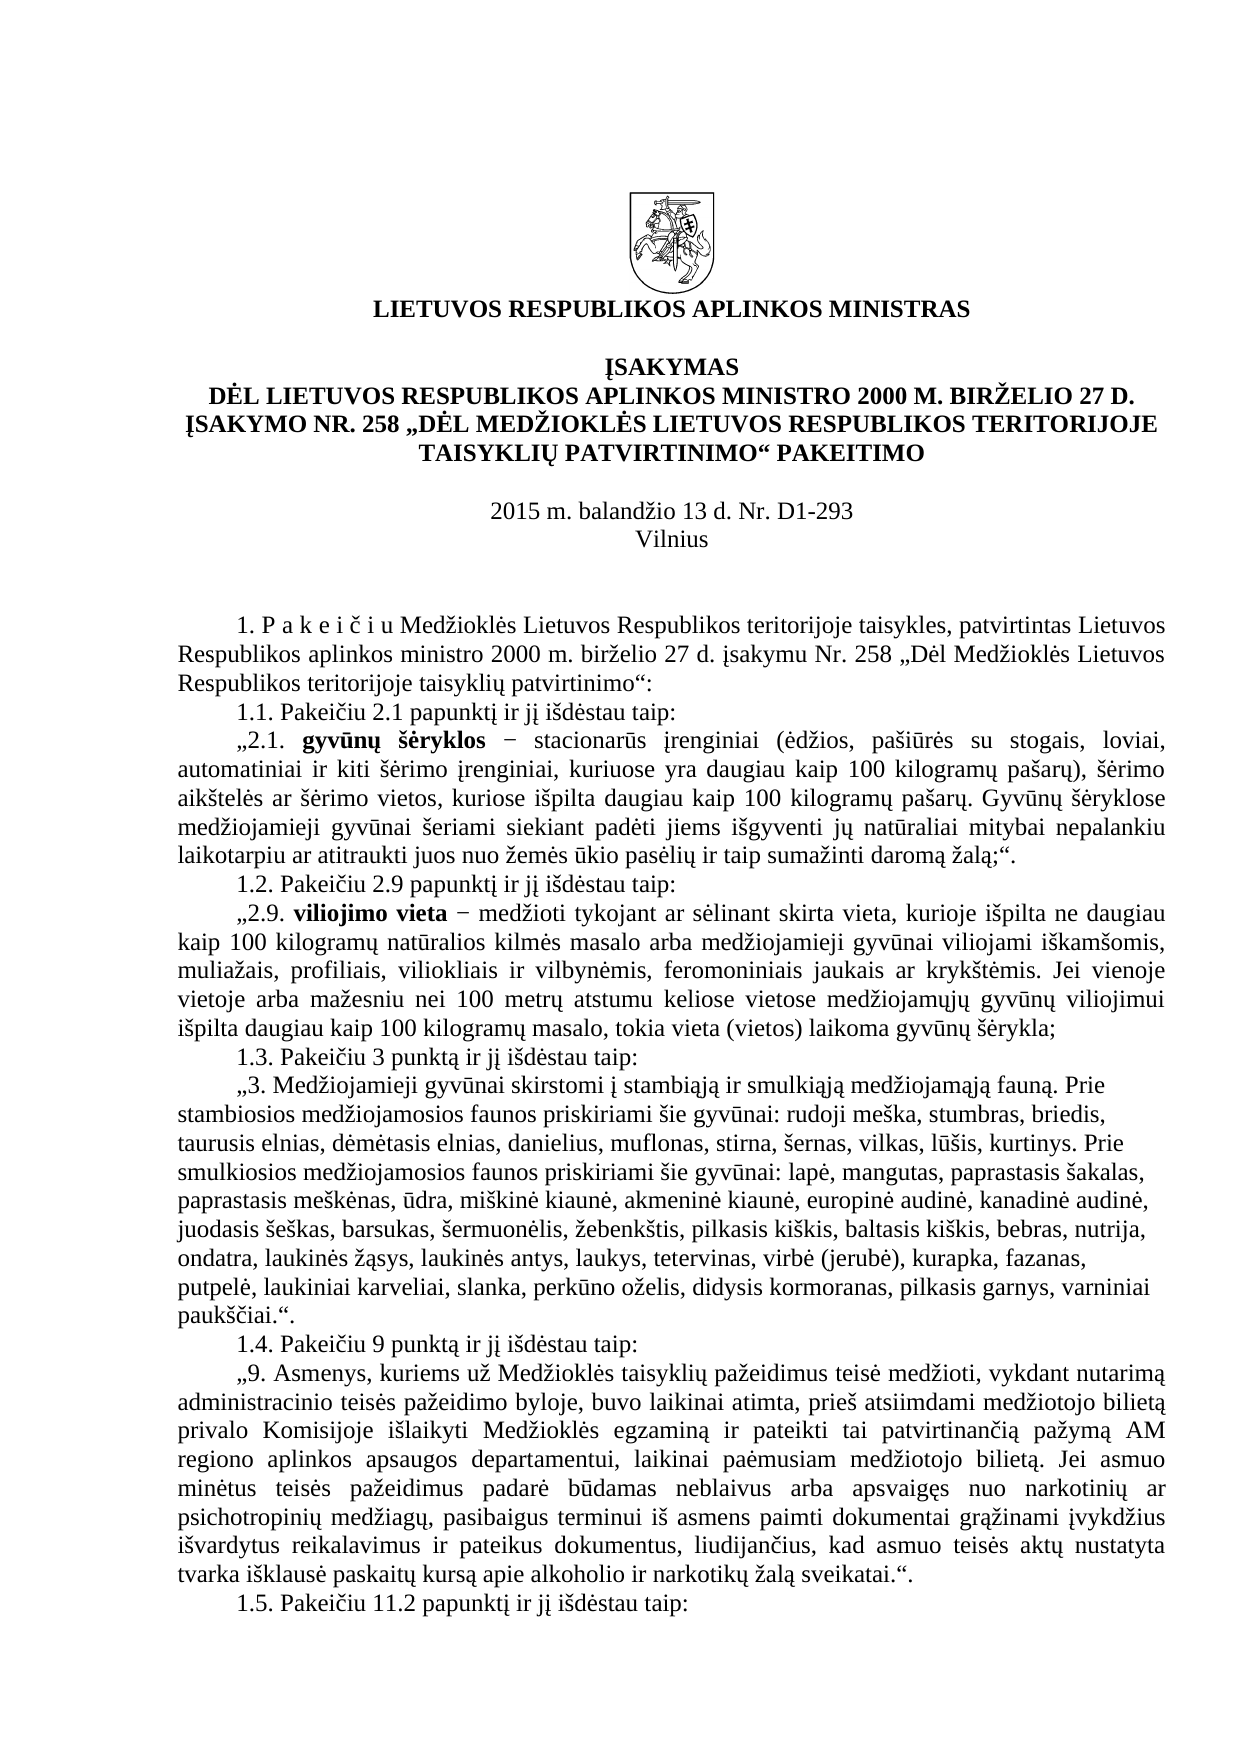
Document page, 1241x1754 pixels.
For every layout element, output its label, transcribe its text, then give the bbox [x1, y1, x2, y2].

text DĖL LIETUVOS RESPUBLIKOS APLINKOS MINISTRO 2000 M. BIRŽELIO 27 D. ĮSAKYMO NR. 258 „DĖL MEDŽIOKLĖS LIETUVOS RESPUBLIKOS TERITORIJOJE TAISYKLIŲ PATVIRTINIMO“ PAKEITIMO [177, 381, 1166, 467]
text 1.4. Pakeičiu 9 punktą ir jį išdėstau taip: [177, 1329, 1166, 1358]
text 1.1. Pakeičiu 2.1 papunktį ir jį išdėstau taip: [177, 697, 1166, 725]
text „2.9. viliojimo vieta − medžioti tykojant ar sėlinant skirta vieta, kurioje išpilta ne daugiau kaip 100 kilogramų natūralios kilmės masalo arba medžiojamieji gyvūnai viliojami iškamšomis, muliažais, profiliais, viliokliais ir vilbynėmis, feromoniniais jaukais ar krykštėmis. Jei vienoje vietoje arba mažesniu nei 100 metrų atstumu keliose vietose medžiojamųjų gyvūnų viliojimui išpilta daugiau kaip 100 kilogramų masalo, tokia vieta (vietos) laikoma gyvūnų šėrykla; [177, 898, 1166, 1042]
text „2.1. gyvūnų šėryklos − stacionarūs įrenginiai (ėdžios, pašiūrės su stogais, loviai, automatiniai ir kiti šėrimo įrenginiai, kuriuose yra daugiau kaip 100 kilogramų pašarų), šėrimo aikštelės ar šėrimo vietos, kuriose išpilta daugiau kaip 100 kilogramų pašarų. Gyvūnų šėryklose medžiojamieji gyvūnai šeriami siekiant padėti jiems išgyventi jų natūraliai mitybai nepalankiu laikotarpiu ar atitraukti juos nuo žemės ūkio pasėlių ir taip sumažinti daromą žalą;“. [177, 725, 1166, 869]
text ĮSAKYMAS [177, 352, 1166, 381]
text 1. P a k e i č i u Medžioklės Lietuvos Respublikos teritorijoje taisykles, patvirtintas Lietuvos Respublikos aplinkos ministro 2000 m. birželio 27 d. įsakymu Nr. 258 „Dėl Medžioklės Lietuvos Respublikos teritorijoje taisyklių patvirtinimo“: [177, 610, 1166, 697]
text 1.2. Pakeičiu 2.9 papunktį ir jį išdėstau taip: [177, 869, 1166, 898]
text LIETUVOS RESPUBLIKOS APLINKOS MINISTRAS [177, 294, 1166, 323]
text 1.5. Pakeičiu 11.2 papunktį ir jį išdėstau taip: [177, 1588, 1166, 1617]
text Vilnius [177, 524, 1166, 553]
text „9. Asmenys, kuriems už Medžioklės taisyklių pažeidimus teisė medžioti, vykdant nutarimą administracinio teisės pažeidimo byloje, buvo laikinai atimta, prieš atsiimdami medžiotojo bilietą privalo Komisijoje išlaikyti Medžioklės egzaminą ir pateikti tai patvirtinančią pažymą AM regiono aplinkos apsaugos departamentui, laikinai paėmusiam medžiotojo bilietą. Jei asmuo minėtus teisės pažeidimus padarė būdamas neblaivus arba apsvaigęs nuo narkotinių ar psichotropinių medžiagų, pasibaigus terminui iš asmens paimti dokumentai grąžinami įvykdžius išvardytus reikalavimus ir pateikus dokumentus, liudijančius, kad asmuo teisės aktų nustatyta tvarka išklausė paskaitų kursą apie alkoholio ir narkotikų žalą sveikatai.“. [177, 1358, 1166, 1588]
text 2015 m. balandžio 13 d. Nr. D1-293 [177, 496, 1166, 524]
text „3. Medžiojamieji gyvūnai skirstomi į stambiąją ir smulkiąją medžiojamąją fauną. Prie stambiosios medžiojamosios faunos priskiriami šie gyvūnai: rudoji meška, stumbras, briedis, taurusis elnias, dėmėtasis elnias, danielius, muflonas, stirna, šernas, vilkas, lūšis, kurtinys. Prie smulkiosios medžiojamosios faunos priskiriami šie gyvūnai: lapė, mangutas, paprastasis šakalas, paprastasis meškėnas, ūdra, miškinė kiaunė, akmeninė kiaunė, europinė audinė, kanadinė audinė, juodasis šeškas, barsukas, šermuonėlis, žebenkštis, pilkasis kiškis, baltasis kiškis, bebras, nutrija, ondatra, laukinės žąsys, laukinės antys, laukys, tetervinas, virbė (jerubė), kurapka, fazanas, putpelė, laukiniai karveliai, slanka, perkūno oželis, didysis kormoranas, pilkasis garnys, varniniai paukščiai.“. [177, 1070, 1166, 1329]
text 1.3. Pakeičiu 3 punktą ir jį išdėstau taip: [177, 1042, 1166, 1070]
